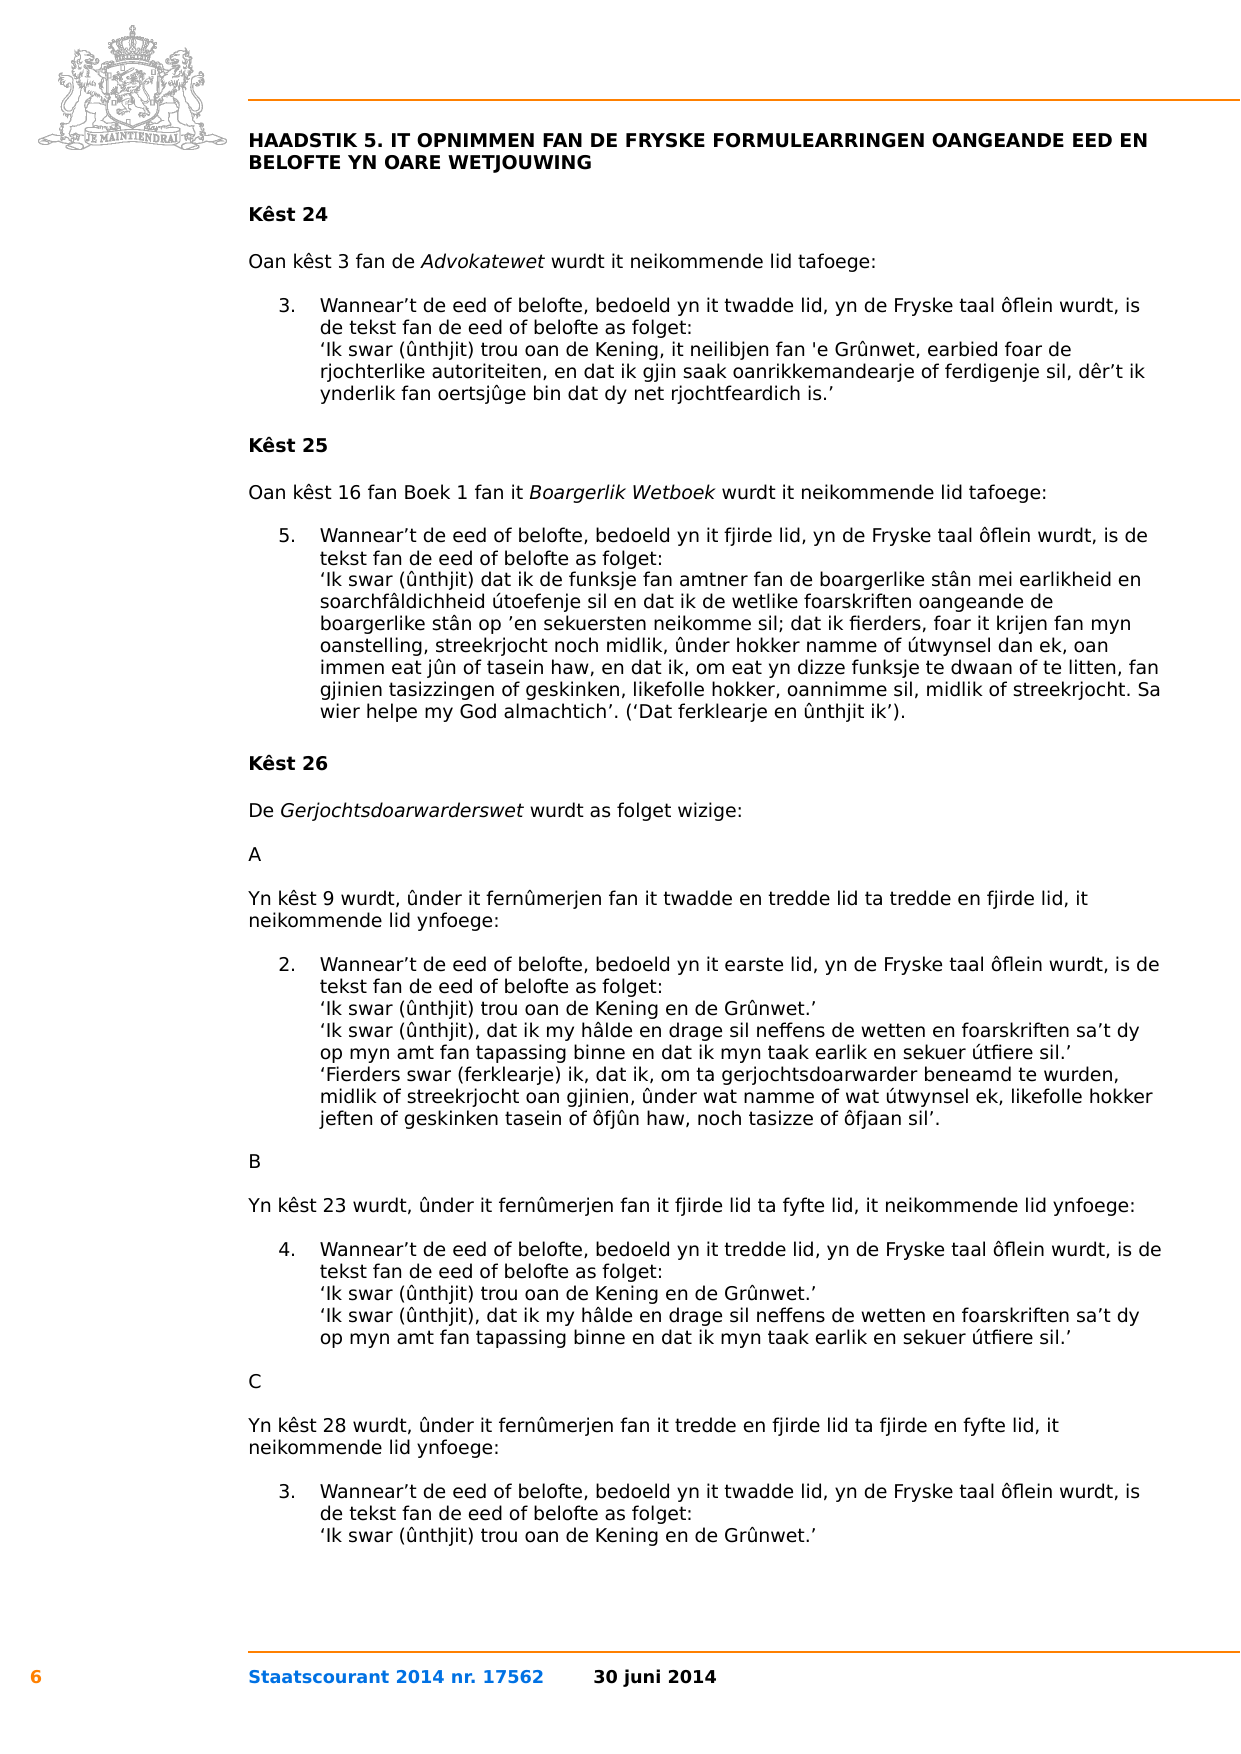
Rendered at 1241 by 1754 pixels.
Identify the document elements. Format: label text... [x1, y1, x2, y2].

text C [248, 1371, 1163, 1393]
text ‘Ik swar (ûnthjit), dat ik my hâlde en drage sil neffens de wetten en foarskriften sa’t dy op myn amt fan tapassing binne en dat ik myn taak earlik en sekuer útfiere sil.’ [319, 1305, 1163, 1349]
text ‘Ik swar (ûnthjit) trou oan de Kening, it neilibjen fan 'e Grûnwet, earbied foar de rjochterlike autoriteiten, en dat ik gjin saak oanrikkemandearje of ferdigenje sil, dêr’t ik ynderlik fan oertsjûge bin dat dy net rjochtfeardich is.’ [319, 339, 1163, 404]
text Yn kêst 28 wurdt, ûnder it fernûmerjen fan it tredde en fjirde lid ta fjirde en fyfte lid, it neikommende lid ynfoege: [248, 1415, 1163, 1459]
subtitle Kêst 26 [248, 753, 1163, 775]
subtitle Kêst 25 [248, 434, 1163, 457]
text 4. Wannear’t de eed of belofte, bedoeld yn it tredde lid, yn de Fryske taal ôflein wurdt, is de tekst fan de eed of belofte as folget: [278, 1239, 1163, 1283]
text ‘Ik swar (ûnthjit) dat ik de funksje fan amtner fan de boargerlike stân mei earlikheid en soarchfâldichheid útoefenje sil en dat ik de wetlike foarskriften oangeande de boargerlike stân op ’en sekuersten neikomme sil; dat ik fierders, foar it krijen fan myn oanstelling, streekrjocht noch midlik, ûnder hokker namme of útwynsel dan ek, oan immen eat jûn of tasein haw, en dat ik, om eat yn dizze funksje te dwaan of te litten, fan gjinien tasizzingen of geskinken, likefolle hokker, oannimme sil, midlik of streekrjocht. Sa wier helpe my God almachtich’. (‘Dat ferklearje en ûnthjit ik’). [319, 569, 1163, 723]
text ‘Ik swar (ûnthjit) trou oan de Kening en de Grûnwet.’ [319, 1283, 1163, 1305]
text Yn kêst 9 wurdt, ûnder it fernûmerjen fan it twadde en tredde lid ta tredde en fjirde lid, it neikommende lid ynfoege: [248, 888, 1163, 932]
text B [248, 1151, 1163, 1173]
text ‘Fierders swar (ferklearje) ik, dat ik, om ta gerjochtsdoarwarder beneamd te wurden, midlik of streekrjocht oan gjinien, ûnder wat namme of wat útwynsel ek, likefolle hokker jeften of geskinken tasein of ôfjûn haw, noch tasizze of ôfjaan sil’. [319, 1064, 1163, 1129]
text 5. Wannear’t de eed of belofte, bedoeld yn it fjirde lid, yn de Fryske taal ôflein wurdt, is de tekst fan de eed of belofte as folget: [278, 525, 1163, 569]
subtitle HAADSTIK 5. IT OPNIMMEN FAN DE FRYSKE FORMULEARRINGEN OANGEANDE EED EN BELOFTE YN OARE WETJOUWING [248, 130, 1163, 174]
text ‘Ik swar (ûnthjit), dat ik my hâlde en drage sil neffens de wetten en foarskriften sa’t dy op myn amt fan tapassing binne en dat ik myn taak earlik en sekuer útfiere sil.’ [319, 1020, 1163, 1064]
text Oan kêst 16 fan Boek 1 fan it Boargerlik Wetboek wurdt it neikommende lid tafoege: [248, 482, 1163, 503]
text Oan kêst 3 fan de Advokatewet wurdt it neikommende lid tafoege: [248, 251, 1163, 273]
text 3. Wannear’t de eed of belofte, bedoeld yn it twadde lid, yn de Fryske taal ôflein wurdt, is de tekst fan de eed of belofte as folget: [278, 1481, 1163, 1524]
text 2. Wannear’t de eed of belofte, bedoeld yn it earste lid, yn de Fryske taal ôflein wurdt, is de tekst fan de eed of belofte as folget: [278, 954, 1163, 998]
text ‘Ik swar (ûnthjit) trou oan de Kening en de Grûnwet.’ [319, 1524, 1163, 1547]
text 3. Wannear’t de eed of belofte, bedoeld yn it twadde lid, yn de Fryske taal ôflein wurdt, is de tekst fan de eed of belofte as folget: [278, 295, 1163, 339]
text A [248, 844, 1163, 866]
subtitle Kêst 24 [248, 204, 1163, 226]
picture [38, 25, 227, 150]
text De Gerjochtsdoarwarderswet wurdt as folget wizige: [248, 800, 1163, 822]
text Yn kêst 23 wurdt, ûnder it fernûmerjen fan it fjirde lid ta fyfte lid, it neikommende lid ynfoege: [248, 1195, 1163, 1217]
text ‘Ik swar (ûnthjit) trou oan de Kening en de Grûnwet.’ [319, 998, 1163, 1020]
